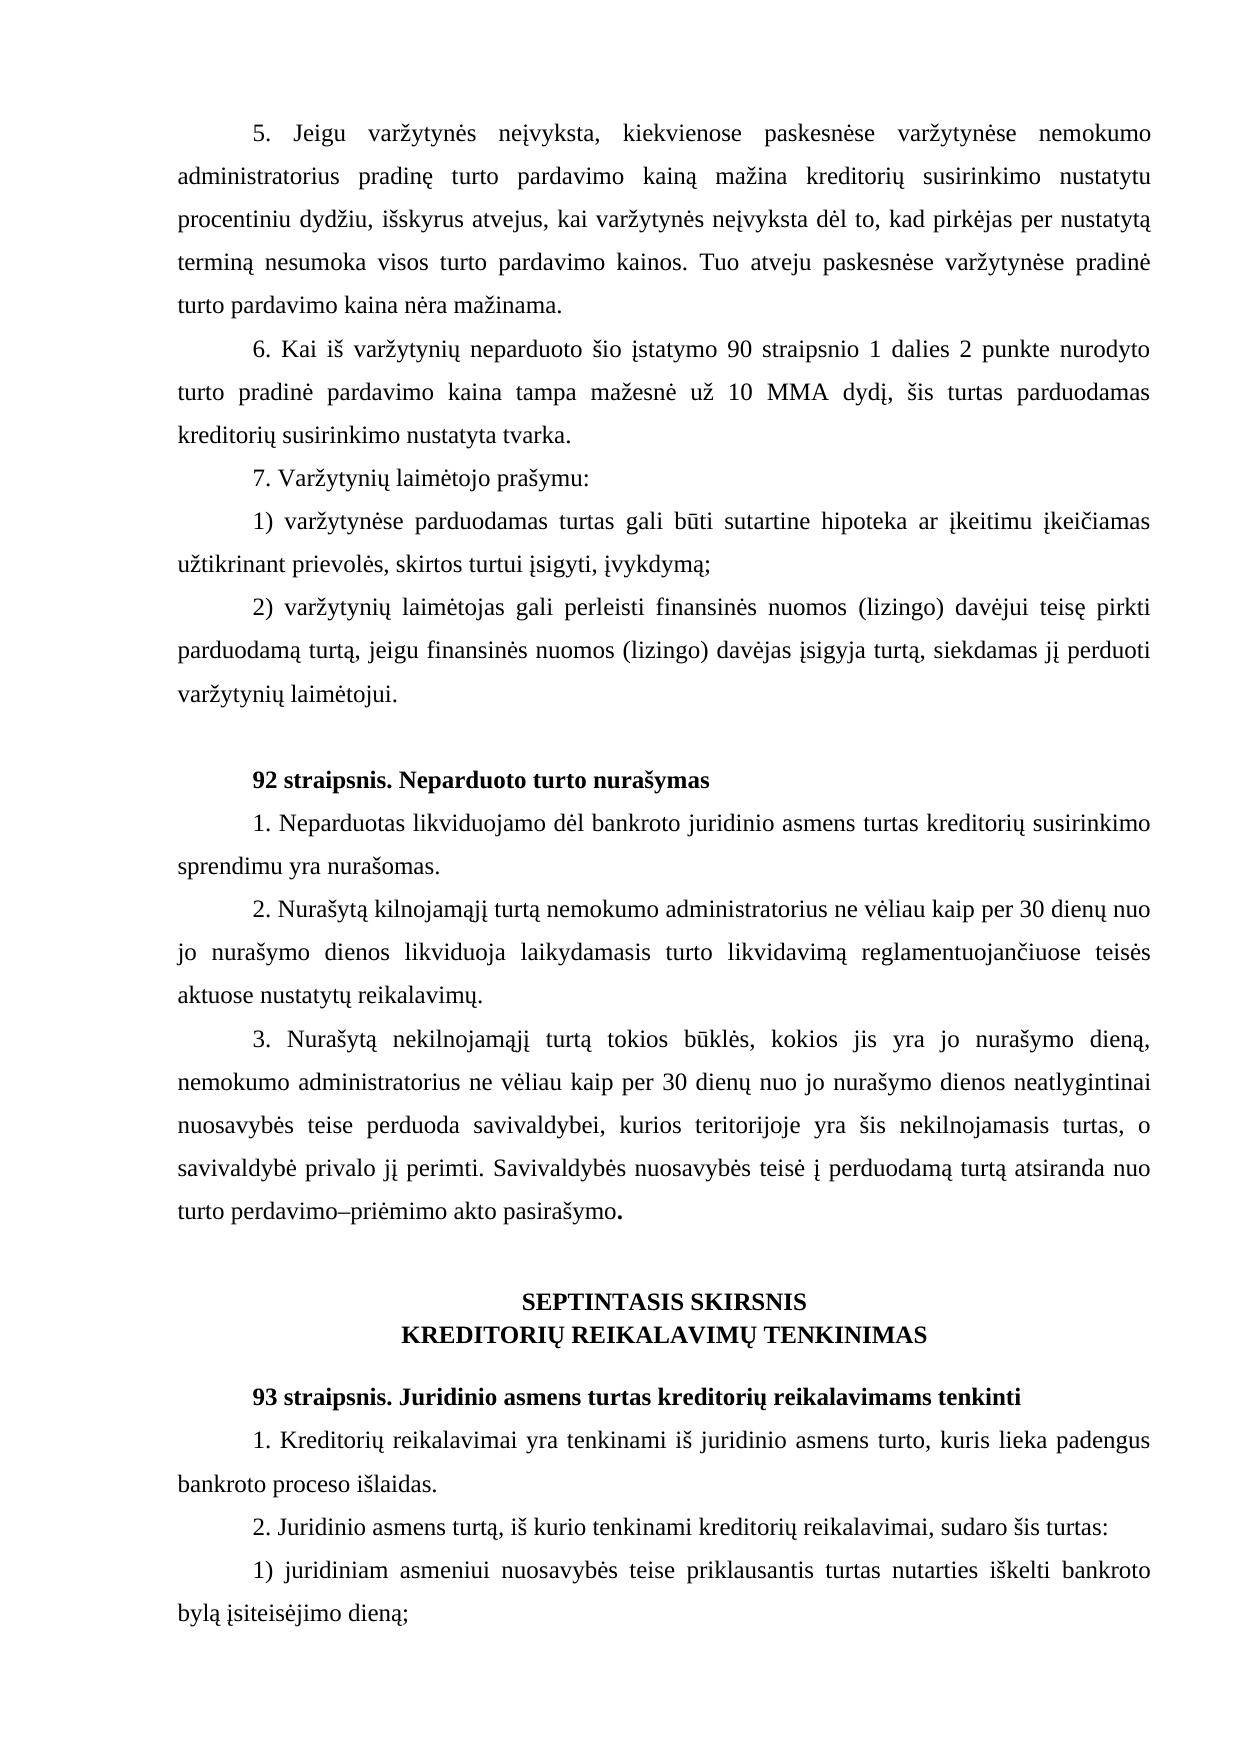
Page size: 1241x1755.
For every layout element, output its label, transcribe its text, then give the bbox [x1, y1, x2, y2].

text 93 straipsnis. Juridinio asmens turtas kreditorių reikalavimams tenkinti [177, 1382, 1152, 1411]
text 1. Kreditorių reikalavimai yra tenkinami iš juridinio asmens turto, kuris lieka padengus bankroto proceso išlaidas. [177, 1426, 1152, 1497]
text 2. Juridinio asmens turtą, iš kurio tenkinami kreditorių reikalavimai, sudaro šis turtas: [177, 1512, 1152, 1541]
text 3. Nurašytą nekilnojamąjį turtą tokios būklės, kokios jis yra jo nurašymo dieną, nemokumo administratorius ne vėliau kaip per 30 dienų nuo jo nurašymo dienos neatlygintinai nuosavybės teise perduoda savivaldybei, kurios teritorijoje yra šis nekilnojamasis turtas, o savivaldybė privalo jį perimti. Savivaldybės nuosavybės teisė į perduodamą turtą atsiranda nuo turto perdavimo–priėmimo akto pasirašymo. [177, 1024, 1152, 1225]
text 2. Nurašytą kilnojamąjį turtą nemokumo administratorius ne vėliau kaip per 30 dienų nuo jo nurašymo dienos likviduoja laikydamasis turto likvidavimą reglamentuojančiuose teisės aktuose nustatytų reikalavimų. [177, 894, 1152, 1009]
text 7. Varžytynių laimėtojo prašymu: [177, 463, 1152, 492]
text SEPTINTASIS SKIRSNIS [177, 1282, 1152, 1316]
text 1) juridiniam asmeniui nuosavybės teise priklausantis turtas nutarties iškelti bankroto bylą įsiteisėjimo dieną; [177, 1555, 1152, 1627]
text 92 straipsnis. Neparduoto turto nurašymas [177, 765, 1152, 794]
text 1. Neparduotas likviduojamo dėl bankroto juridinio asmens turtas kreditorių susirinkimo sprendimu yra nurašomas. [177, 808, 1152, 880]
text 6. Kai iš varžytynių neparduoto šio įstatymo 90 straipsnio 1 dalies 2 punkte nurodyto turto pradinė pardavimo kaina tampa mažesnė už 10 MMA dydį, šis turtas parduodamas kreditorių susirinkimo nustatyta tvarka. [177, 334, 1152, 449]
text 5. Jeigu varžytynės neįvyksta, kiekvienose paskesnėse varžytynėse nemokumo administratorius pradinę turto pardavimo kainą mažina kreditorių susirinkimo nustatytu procentiniu dydžiu, išskyrus atvejus, kai varžytynės neįvyksta dėl to, kad pirkėjas per nustatytą terminą nesumoka visos turto pardavimo kainos. Tuo atveju paskesnėse varžytynėse pradinė turto pardavimo kaina nėra mažinama. [177, 118, 1152, 319]
text KREDITORIŲ REIKALAVIMŲ TENKINIMAS [177, 1316, 1152, 1349]
text 2) varžytynių laimėtojas gali perleisti finansinės nuomos (lizingo) davėjui teisę pirkti parduodamą turtą, jeigu finansinės nuomos (lizingo) davėjas įsigyja turtą, siekdamas jį perduoti varžytynių laimėtojui. [177, 592, 1152, 707]
text 1) varžytynėse parduodamas turtas gali būti sutartine hipoteka ar įkeitimu įkeičiamas užtikrinant prievolės, skirtos turtui įsigyti, įvykdymą; [177, 506, 1152, 578]
